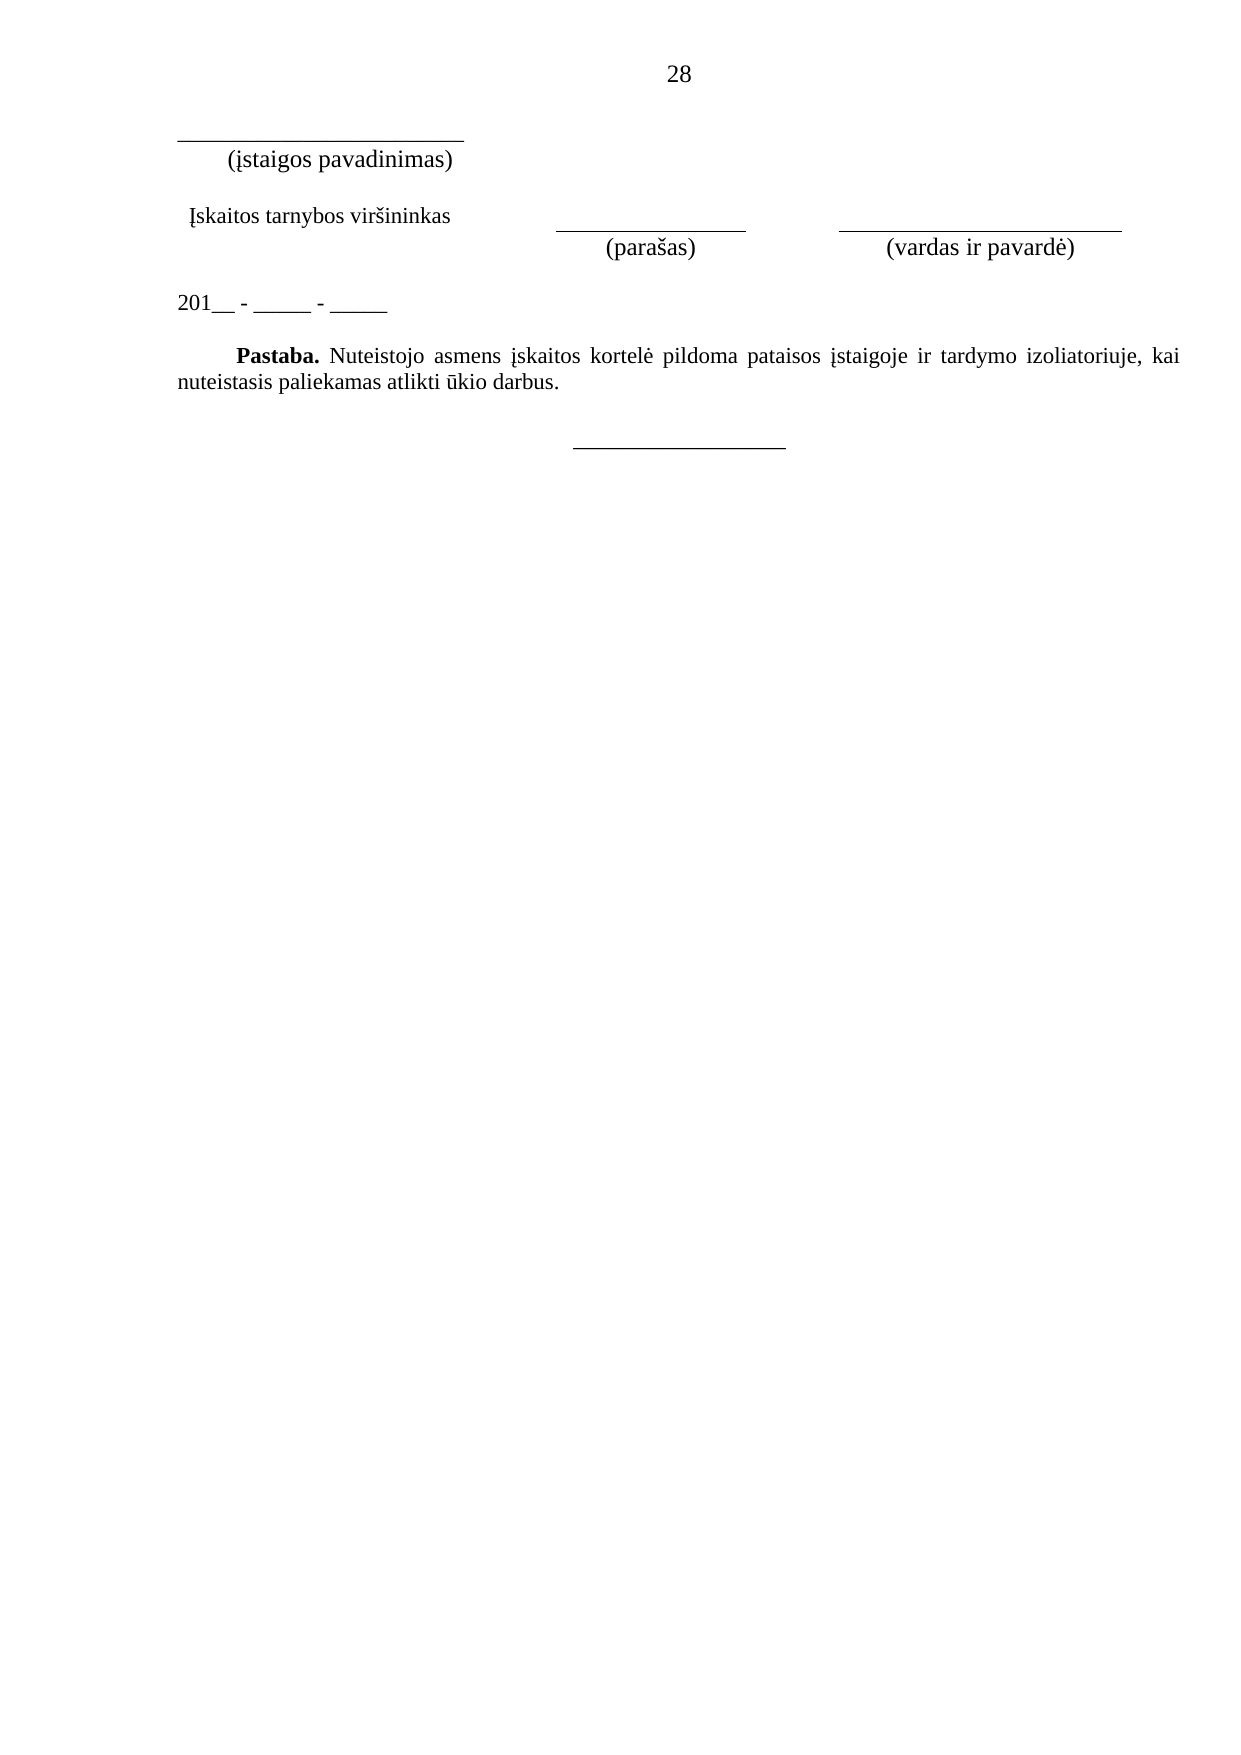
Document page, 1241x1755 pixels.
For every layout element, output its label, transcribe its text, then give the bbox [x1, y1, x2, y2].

table_header Įskaitos tarnybos viršininkas [177, 202, 488, 231]
table_cell (vardas ir pavardė) [839, 232, 1122, 261]
text Pastaba. Nuteistojo asmens įskaitos kortelė pildoma pataisos įstaigoje ir tardymo izoliatoriuje, kai nuteistasis paliekamas atlikti ūkio darbus. [177, 342, 1181, 395]
text (įstaigos pavadinimas) [177, 144, 1181, 173]
text _________________________ [177, 118, 1181, 144]
table_cell [746, 231, 838, 261]
table_cell (parašas) [556, 232, 746, 261]
table_header [839, 202, 1122, 231]
text _________________ [177, 423, 1181, 452]
table_cell [489, 231, 556, 261]
table_cell [177, 231, 488, 261]
table_header [489, 202, 556, 231]
table_header [556, 202, 746, 231]
text 201__ - _____ - _____ [177, 289, 1181, 316]
table_header [746, 202, 838, 231]
